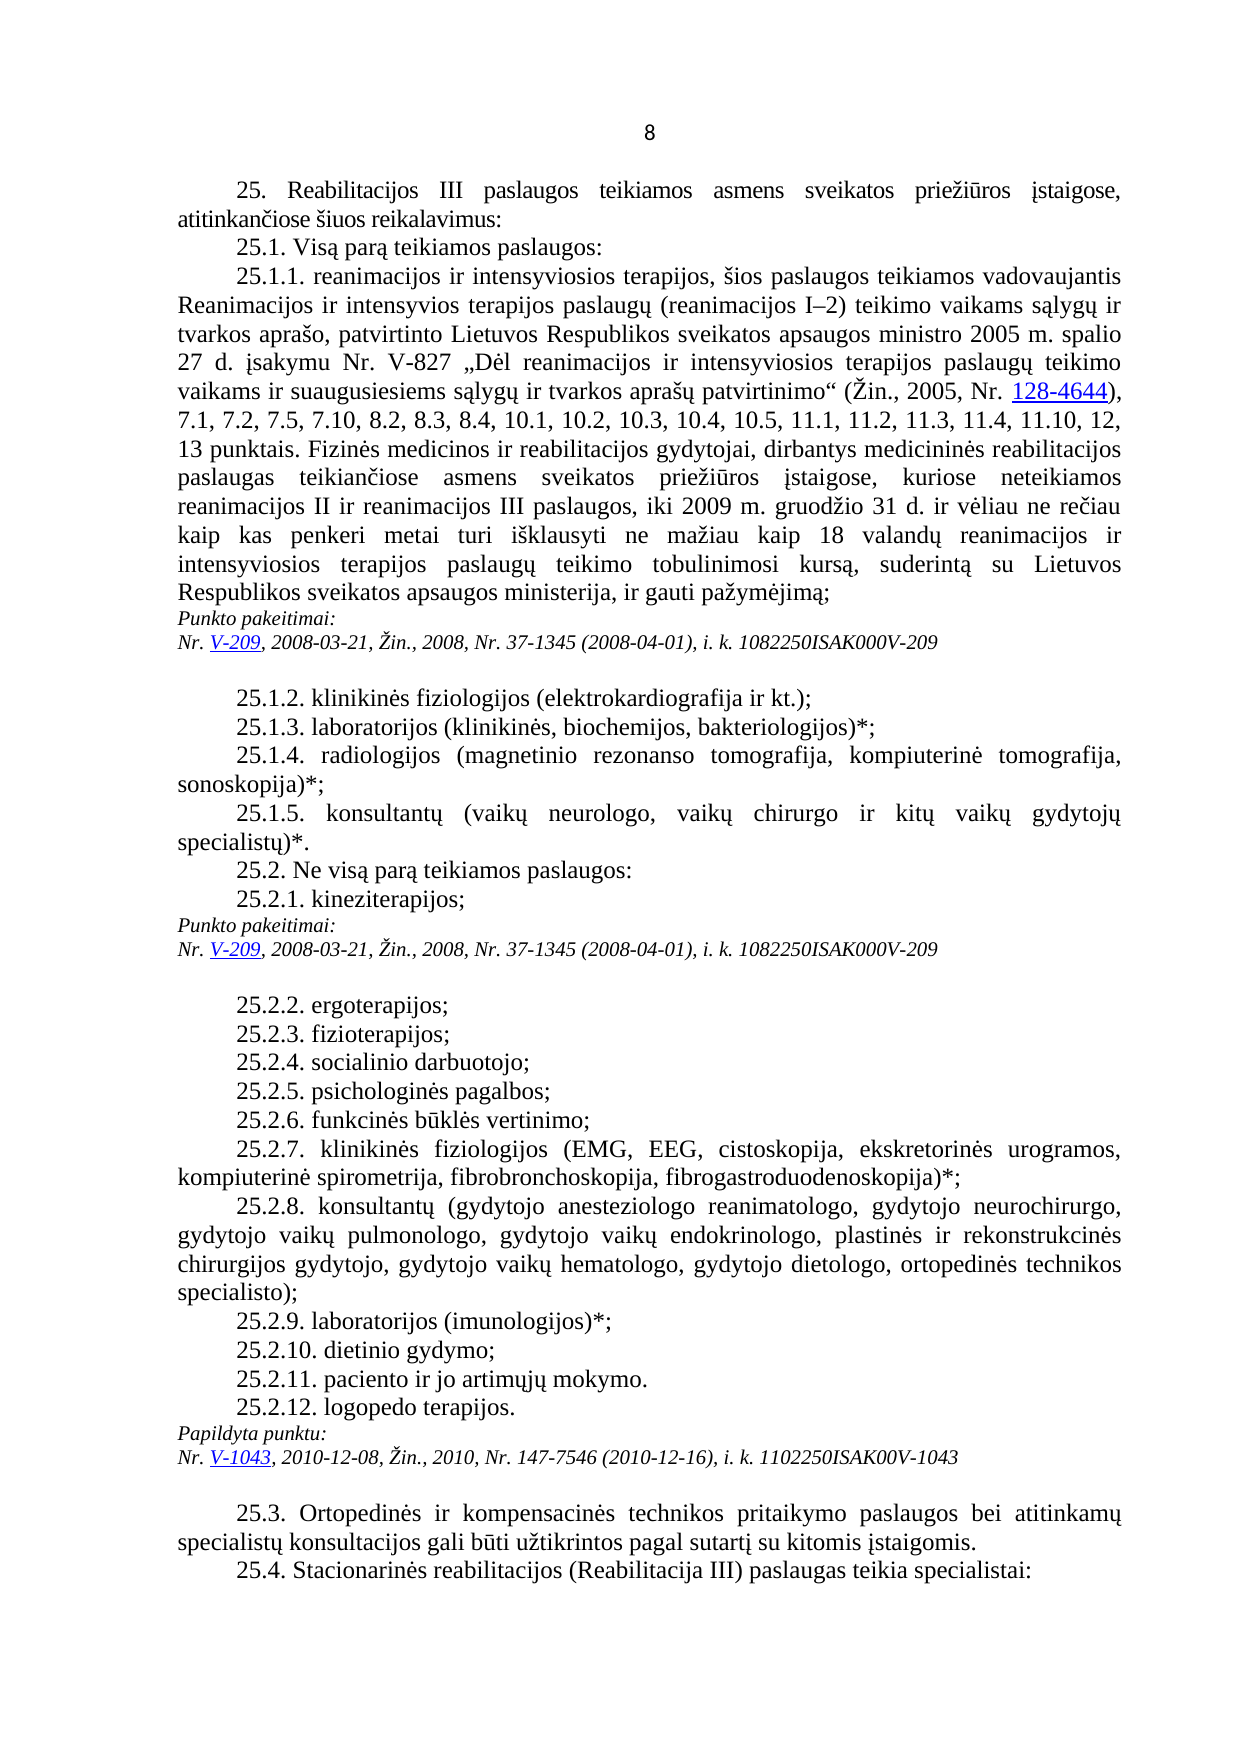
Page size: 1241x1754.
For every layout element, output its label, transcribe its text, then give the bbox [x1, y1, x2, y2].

text Nr. V-209, 2008-03-21, Žin., 2008, Nr. 37-1345 (2008-04-01), i. k. 1082250ISAK000V-209 [177, 630, 1122, 654]
text 25.2.3. fizioterapijos; [177, 1019, 1122, 1047]
text Punkto pakeitimai: [177, 913, 1122, 937]
text 25.4. Stacionarinės reabilitacijos (Reabilitacija III) paslaugas teikia specialistai: [177, 1556, 1122, 1584]
text Papildyta punktu: [177, 1421, 1122, 1445]
text 25.2.7. klinikinės fiziologijos (EMG, EEG, cistoskopija, ekskretorinės urogramos, kompiuterinė spirometrija, fibrobronchoskopija, fibrogastroduodenoskopija)*; [177, 1134, 1122, 1191]
text Punkto pakeitimai: [177, 606, 1122, 630]
text 25.2.12. logopedo terapijos. [177, 1392, 1122, 1421]
text 25.1.4. radiologijos (magnetinio rezonanso tomografija, kompiuterinė tomografija, sonoskopija)*; [177, 741, 1122, 798]
text 25.1.2. klinikinės fiziologijos (elektrokardiografija ir kt.); [177, 683, 1122, 712]
text 25.2.11. paciento ir jo artimųjų mokymo. [177, 1364, 1122, 1392]
text 25.1.1. reanimacijos ir intensyviosios terapijos, šios paslaugos teikiamos vadovaujantis Reanimacijos ir intensyvios terapijos paslaugų (reanimacijos I–2) teikimo vaikams sąlygų ir tvarkos aprašo, patvirtinto Lietuvos Respublikos sveikatos apsaugos ministro 2005 m. spalio 27 d. įsakymu Nr. V-827 „Dėl reanimacijos ir intensyviosios terapijos paslaugų teikimo vaikams ir suaugusiesiems sąlygų ir tvarkos aprašų patvirtinimo“ (Žin., 2005, Nr. 128-4644), 7.1, 7.2, 7.5, 7.10, 8.2, 8.3, 8.4, 10.1, 10.2, 10.3, 10.4, 10.5, 11.1, 11.2, 11.3, 11.4, 11.10, 12, 13 punktais. Fizinės medicinos ir reabilitacijos gydytojai, dirbantys medicininės reabilitacijos paslaugas teikiančiose asmens sveikatos priežiūros įstaigose, kuriose neteikiamos reanimacijos II ir reanimacijos III paslaugos, iki 2009 m. gruodžio 31 d. ir vėliau ne rečiau kaip kas penkeri metai turi išklausyti ne mažiau kaip 18 valandų reanimacijos ir intensyviosios terapijos paslaugų teikimo tobulinimosi kursą, suderintą su Lietuvos Respublikos sveikatos apsaugos ministerija, ir gauti pažymėjimą; [177, 261, 1122, 606]
text 25.1.3. laboratorijos (klinikinės, biochemijos, bakteriologijos)*; [177, 712, 1122, 741]
text Nr. V-1043, 2010-12-08, Žin., 2010, Nr. 147-7546 (2010-12-16), i. k. 1102250ISAK00V-1043 [177, 1445, 1122, 1469]
text 25.3. Ortopedinės ir kompensacinės technikos pritaikymo paslaugos bei atitinkamų specialistų konsultacijos gali būti užtikrintos pagal sutartį su kitomis įstaigomis. [177, 1498, 1122, 1556]
text 25.2.8. konsultantų (gydytojo anesteziologo reanimatologo, gydytojo neurochirurgo, gydytojo vaikų pulmonologo, gydytojo vaikų endokrinologo, plastinės ir rekonstrukcinės chirurgijos gydytojo, gydytojo vaikų hematologo, gydytojo dietologo, ortopedinės technikos specialisto); [177, 1191, 1122, 1306]
text 25.2.10. dietinio gydymo; [177, 1335, 1122, 1364]
text 25.2.1. kineziterapijos; [177, 884, 1122, 913]
text 25.2.2. ergoterapijos; [177, 990, 1122, 1019]
text 25.2.9. laboratorijos (imunologijos)*; [177, 1306, 1122, 1335]
text 25.2. Ne visą parą teikiamos paslaugos: [177, 856, 1122, 884]
text 25. Reabilitacijos III paslaugos teikiamos asmens sveikatos priežiūros įstaigose, atitinkančiose šiuos reikalavimus: [177, 175, 1122, 232]
text 25.2.4. socialinio darbuotojo; [177, 1047, 1122, 1076]
text Nr. V-209, 2008-03-21, Žin., 2008, Nr. 37-1345 (2008-04-01), i. k. 1082250ISAK000V-209 [177, 937, 1122, 961]
text 25.1.5. konsultantų (vaikų neurologo, vaikų chirurgo ir kitų vaikų gydytojų specialistų)*. [177, 798, 1122, 856]
text 25.2.5. psichologinės pagalbos; [177, 1076, 1122, 1105]
text 25.1. Visą parą teikiamos paslaugos: [177, 232, 1122, 261]
text 25.2.6. funkcinės būklės vertinimo; [177, 1105, 1122, 1134]
